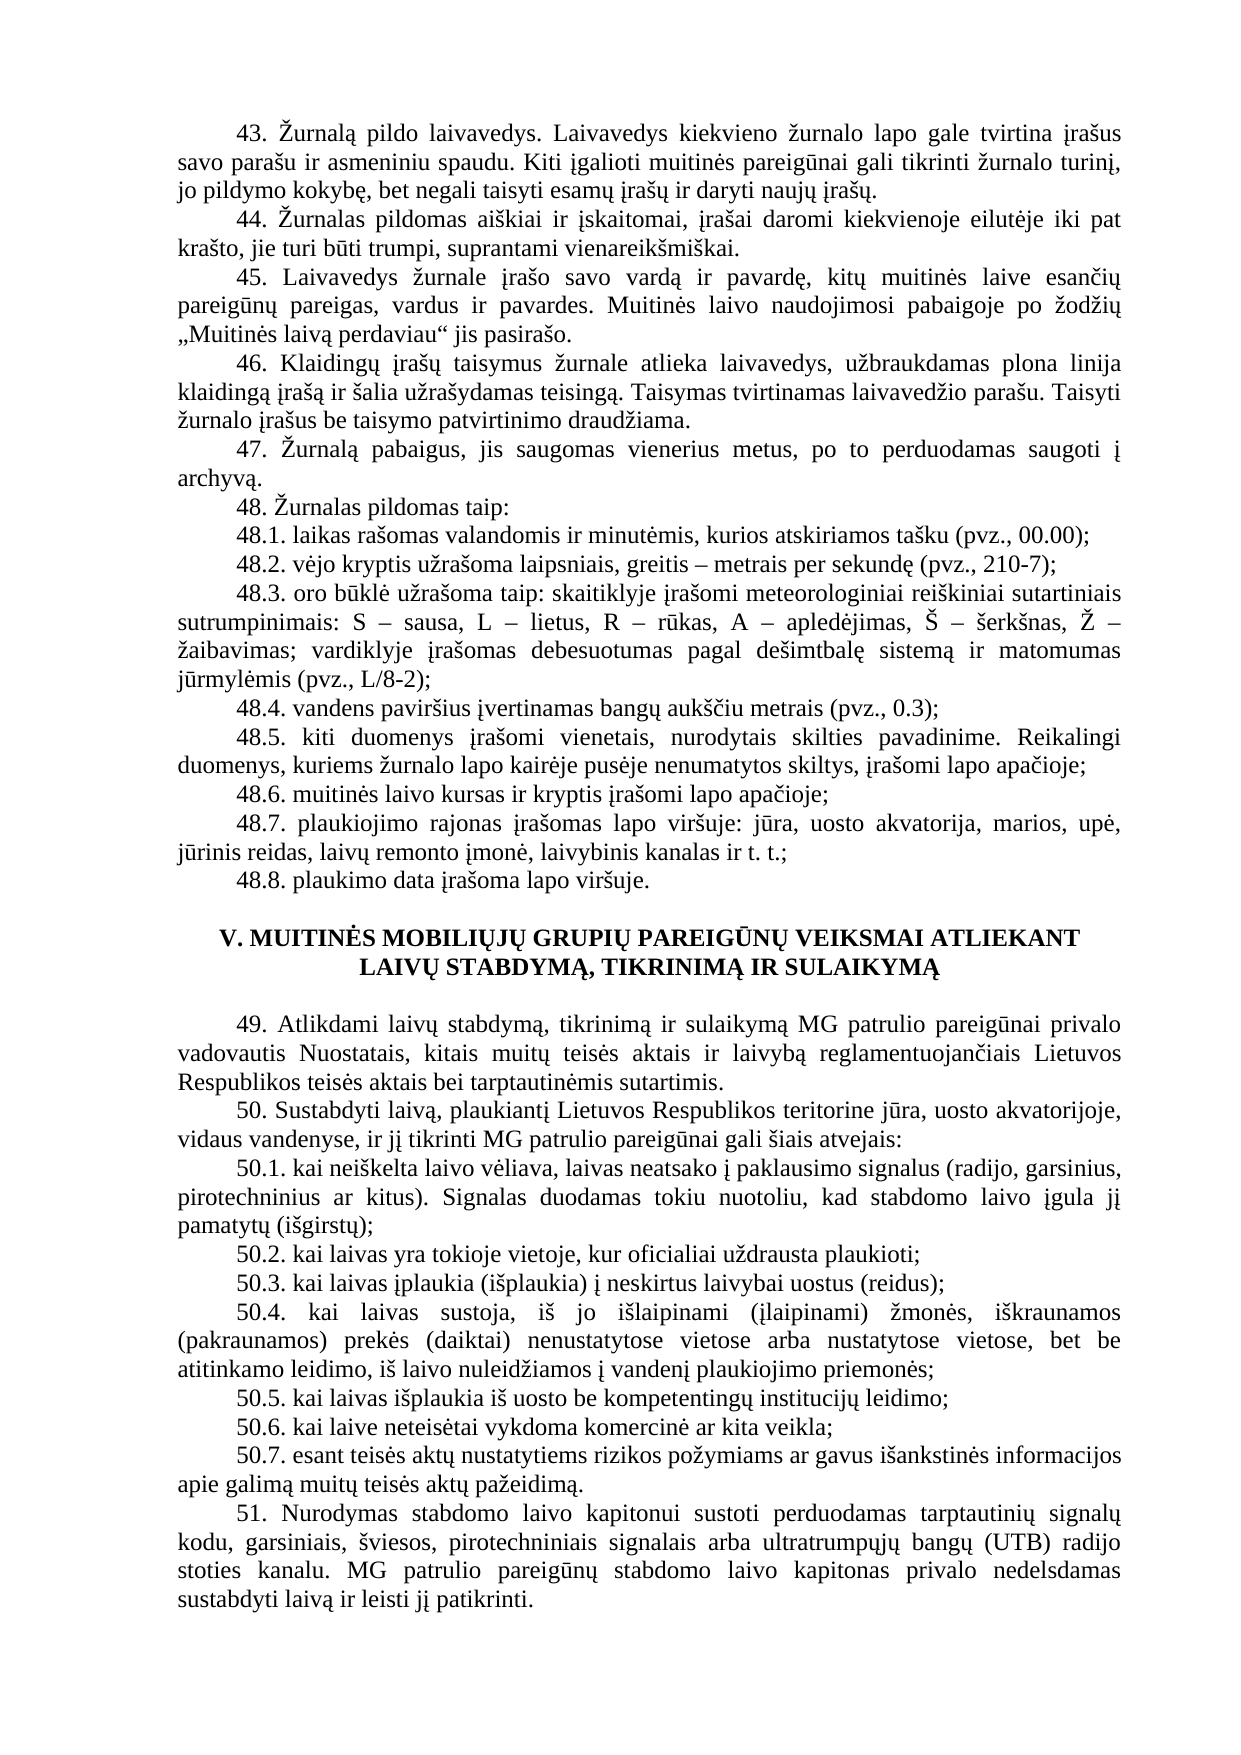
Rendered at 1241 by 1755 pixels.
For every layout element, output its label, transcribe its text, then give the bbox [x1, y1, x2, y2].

text 48.8. plaukimo data įrašoma lapo viršuje. [177, 866, 1122, 894]
text 48.7. plaukiojimo rajonas įrašomas lapo viršuje: jūra, uosto akvatorija, marios, upė, jūrinis reidas, laivų remonto įmonė, laivybinis kanalas ir t. t.; [177, 808, 1122, 866]
text 50.1. kai neiškelta laivo vėliava, laivas neatsako į paklausimo signalus (radijo, garsinius, pirotechninius ar kitus). Signalas duodamas tokiu nuotoliu, kad stabdomo laivo įgula jį pamatytų (išgirstų); [177, 1153, 1122, 1239]
text 47. Žurnalą pabaigus, jis saugomas vienerius metus, po to perduodamas saugoti į archyvą. [177, 434, 1122, 492]
text 48. Žurnalas pildomas taip: [177, 492, 1122, 521]
text 48.3. oro būklė užrašoma taip: skaitiklyje įrašomi meteorologiniai reiškiniai sutartiniais sutrumpinimais: S – sausa, L – lietus, R – rūkas, A – apledėjimas, Š – šerkšnas, Ž – žaibavimas; vardiklyje įrašomas debesuotumas pagal dešimtbalę sistemą ir matomumas jūrmylėmis (pvz., L/8-2); [177, 578, 1122, 693]
text 50.5. kai laivas išplaukia iš uosto be kompetentingų institucijų leidimo; [177, 1383, 1122, 1412]
text 48.1. laikas rašomas valandomis ir minutėmis, kurios atskiriamos tašku (pvz., 00.00); [177, 521, 1122, 549]
text V. MUITINĖS MOBILIŲJŲ GRUPIŲ PAREIGŪNŲ VEIKSMAI ATLIEKANT LAIVŲ STABDYMĄ, TIKRINIMĄ IR SULAIKYMĄ [177, 923, 1122, 981]
text 50.3. kai laivas įplaukia (išplaukia) į neskirtus laivybai uostus (reidus); [177, 1268, 1122, 1297]
text 48.6. muitinės laivo kursas ir kryptis įrašomi lapo apačioje; [177, 779, 1122, 808]
text 46. Klaidingų įrašų taisymus žurnale atlieka laivavedys, užbraukdamas plona linija klaidingą įrašą ir šalia užrašydamas teisingą. Taisymas tvirtinamas laivavedžio parašu. Taisyti žurnalo įrašus be taisymo patvirtinimo draudžiama. [177, 348, 1122, 434]
text 50.4. kai laivas sustoja, iš jo išlaipinami (įlaipinami) žmonės, iškraunamos (pakraunamos) prekės (daiktai) nenustatytose vietose arba nustatytose vietose, bet be atitinkamo leidimo, iš laivo nuleidžiamos į vandenį plaukiojimo priemonės; [177, 1297, 1122, 1383]
text 50. Sustabdyti laivą, plaukiantį Lietuvos Respublikos teritorine jūra, uosto akvatorijoje, vidaus vandenyse, ir jį tikrinti MG patrulio pareigūnai gali šiais atvejais: [177, 1096, 1122, 1153]
text 51. Nurodymas stabdomo laivo kapitonui sustoti perduodamas tarptautinių signalų kodu, garsiniais, šviesos, pirotechniniais signalais arba ultratrumpųjų bangų (UTB) radijo stoties kanalu. MG patrulio pareigūnų stabdomo laivo kapitonas privalo nedelsdamas sustabdyti laivą ir leisti jį patikrinti. [177, 1498, 1122, 1613]
text 48.4. vandens paviršius įvertinamas bangų aukščiu metrais (pvz., 0.3); [177, 693, 1122, 722]
text 50.7. esant teisės aktų nustatytiems rizikos požymiams ar gavus išankstinės informacijos apie galimą muitų teisės aktų pažeidimą. [177, 1441, 1122, 1498]
text 49. Atlikdami laivų stabdymą, tikrinimą ir sulaikymą MG patrulio pareigūnai privalo vadovautis Nuostatais, kitais muitų teisės aktais ir laivybą reglamentuojančiais Lietuvos Respublikos teisės aktais bei tarptautinėmis sutartimis. [177, 1009, 1122, 1096]
text 48.5. kiti duomenys įrašomi vienetais, nurodytais skilties pavadinime. Reikalingi duomenys, kuriems žurnalo lapo kairėje pusėje nenumatytos skiltys, įrašomi lapo apačioje; [177, 722, 1122, 779]
text 50.2. kai laivas yra tokioje vietoje, kur oficialiai uždrausta plaukioti; [177, 1239, 1122, 1268]
text 48.2. vėjo kryptis užrašoma laipsniais, greitis – metrais per sekundę (pvz., 210-7); [177, 549, 1122, 578]
text 44. Žurnalas pildomas aiškiai ir įskaitomai, įrašai daromi kiekvienoje eilutėje iki pat krašto, jie turi būti trumpi, suprantami vienareikšmiškai. [177, 204, 1122, 262]
text 45. Laivavedys žurnale įrašo savo vardą ir pavardę, kitų muitinės laive esančių pareigūnų pareigas, vardus ir pavardes. Muitinės laivo naudojimosi pabaigoje po žodžių „Muitinės laivą perdaviau“ jis pasirašo. [177, 262, 1122, 348]
text 43. Žurnalą pildo laivavedys. Laivavedys kiekvieno žurnalo lapo gale tvirtina įrašus savo parašu ir asmeniniu spaudu. Kiti įgalioti muitinės pareigūnai gali tikrinti žurnalo turinį, jo pildymo kokybę, bet negali taisyti esamų įrašų ir daryti naujų įrašų. [177, 118, 1122, 204]
text 50.6. kai laive neteisėtai vykdoma komercinė ar kita veikla; [177, 1412, 1122, 1441]
